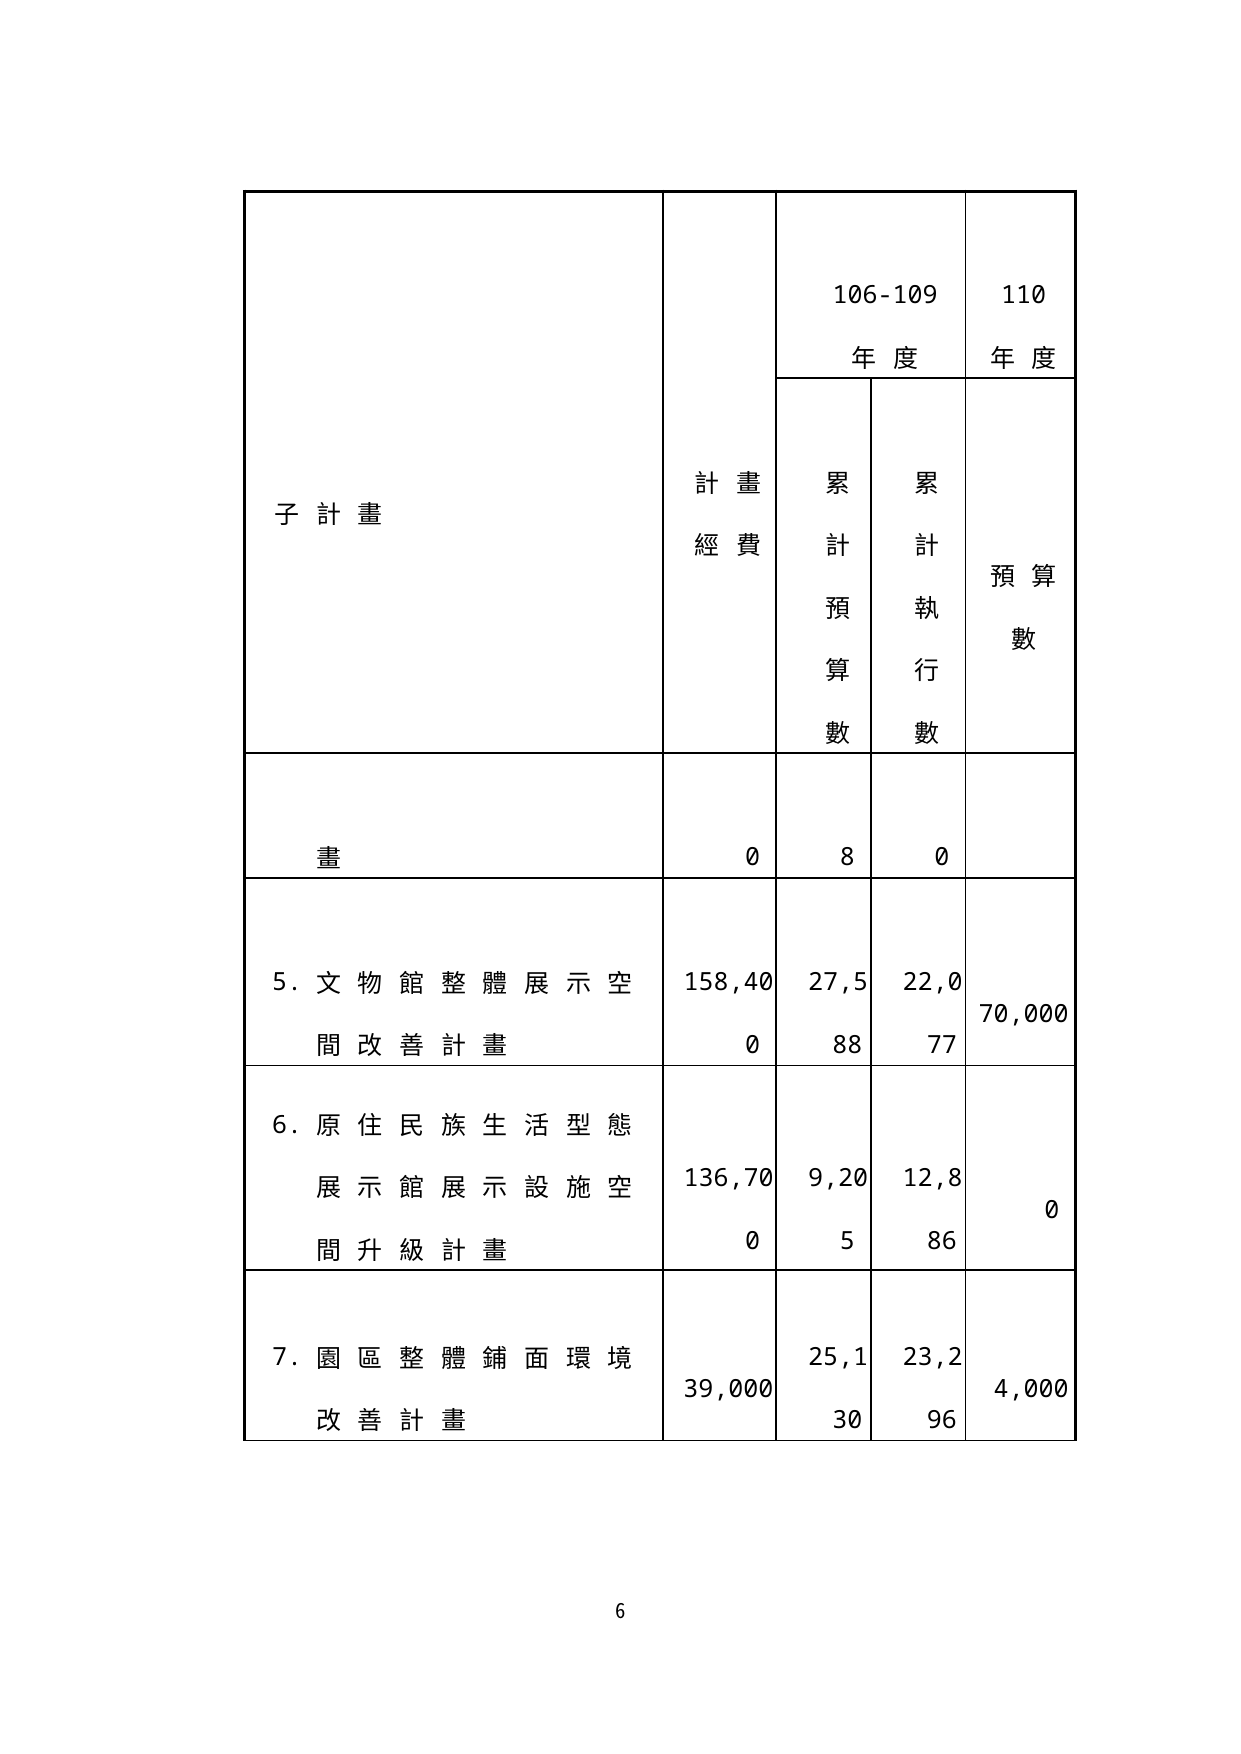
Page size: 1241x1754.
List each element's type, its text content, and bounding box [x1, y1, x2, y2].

table_cell 23,296 [872, 1271, 965, 1439]
table_cell 預算數 [966, 379, 1074, 752]
table_header 計畫經費 [664, 193, 775, 752]
table_cell 畫 [246, 754, 662, 877]
table_cell 6.原住民族生活型態展示館展示設施空間升級計畫 [246, 1066, 662, 1269]
table_cell 0 [872, 754, 965, 877]
table_header 子計畫 [246, 193, 662, 752]
table_cell 0 [966, 1066, 1074, 1269]
table_cell 27,588 [777, 879, 870, 1064]
table_cell 39,000 [664, 1271, 775, 1439]
table_cell 7.園區整體鋪面環境改善計畫 [246, 1271, 662, 1439]
table_cell 累計執行數 [872, 379, 965, 752]
table_header 110年度 [966, 193, 1074, 377]
table_cell 136,700 [664, 1066, 775, 1269]
table_cell 8 [777, 754, 870, 877]
table_cell 5.文物館整體展示空間改善計畫 [246, 879, 662, 1064]
table_cell 0 [664, 754, 775, 877]
table_cell [966, 754, 1074, 877]
table_cell 70,000 [966, 879, 1074, 1064]
table_cell 25,130 [777, 1271, 870, 1439]
table_cell 9,205 [777, 1066, 870, 1269]
table_cell 22,077 [872, 879, 965, 1064]
table_header 106-109年度 [777, 193, 965, 377]
table_cell 4,000 [966, 1271, 1074, 1439]
table_cell 158,400 [664, 879, 775, 1064]
table_cell 累計預算數 [777, 379, 870, 752]
table_cell 12,886 [872, 1066, 965, 1269]
